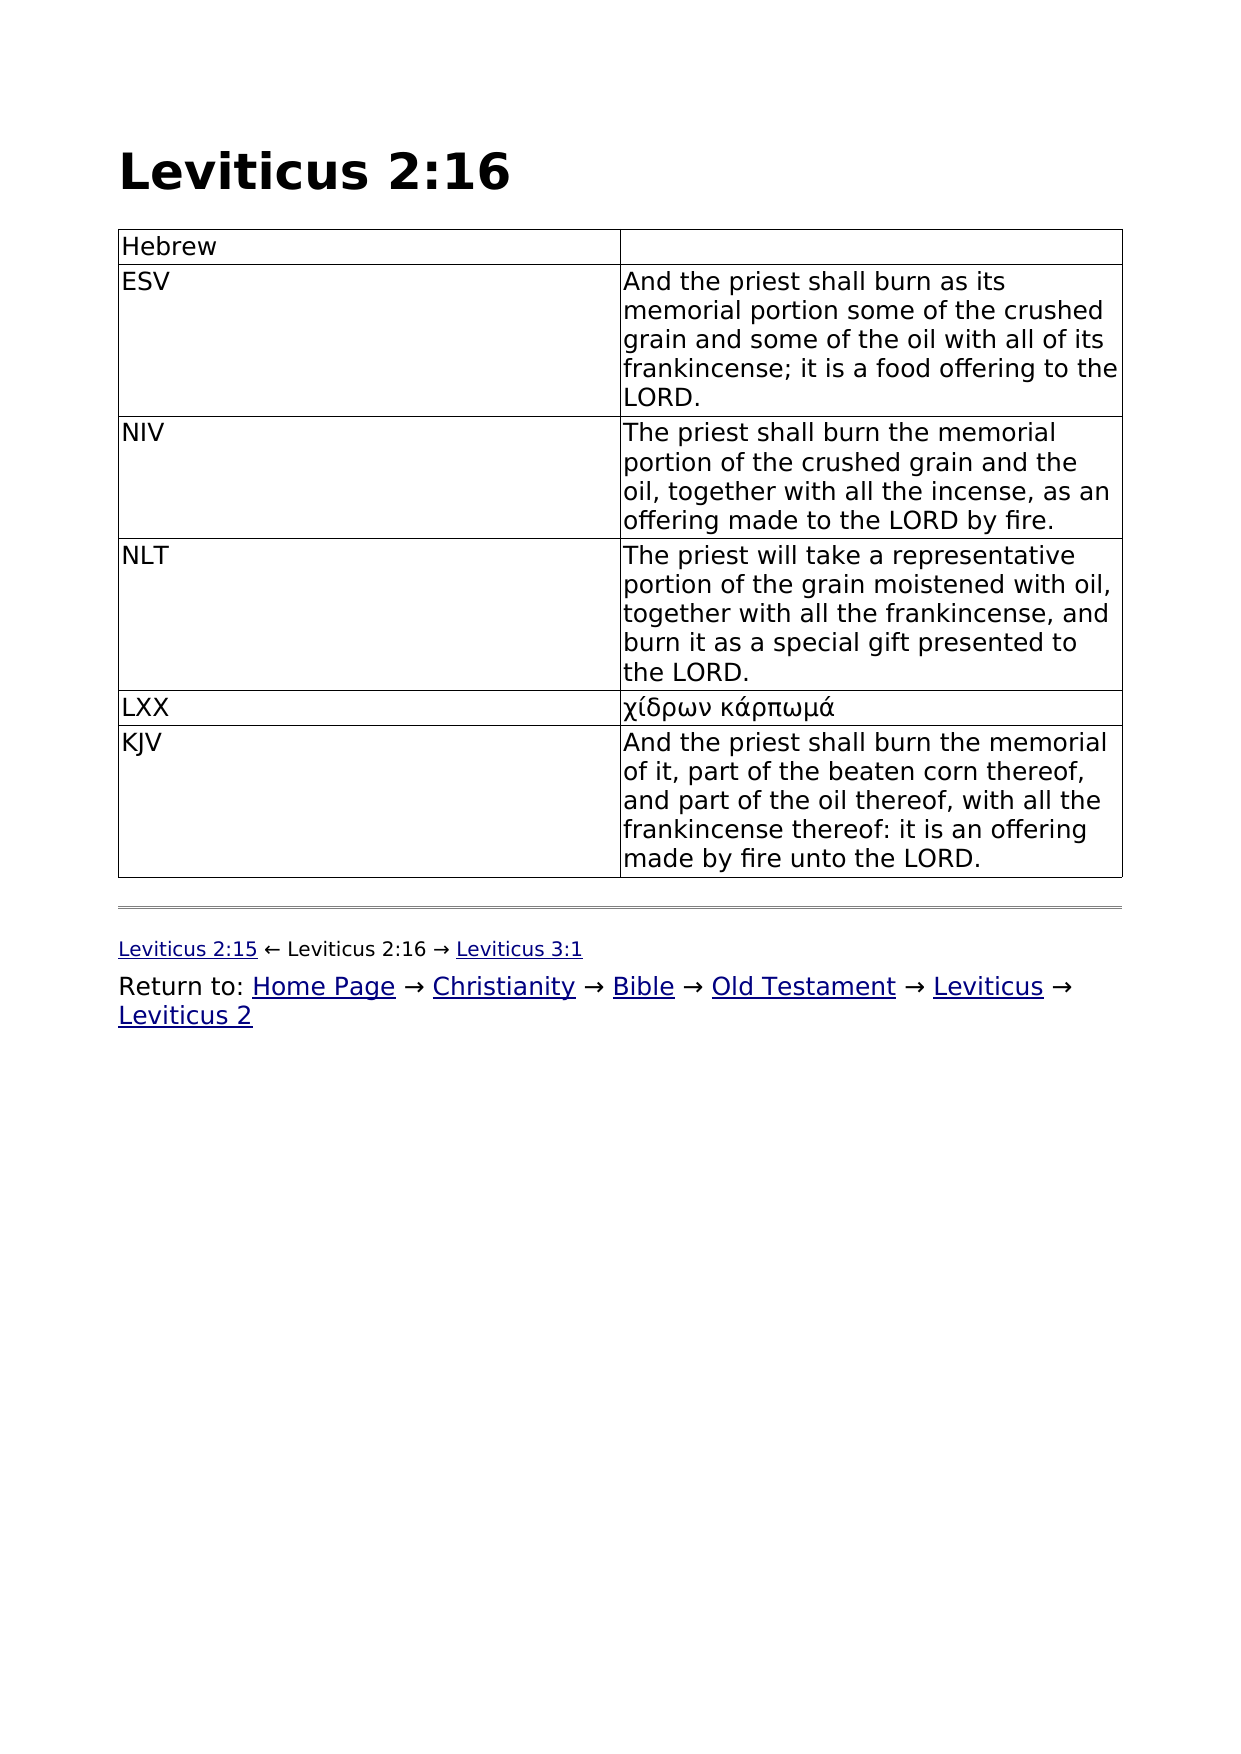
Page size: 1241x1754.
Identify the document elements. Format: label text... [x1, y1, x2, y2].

table_cell The priest shall burn the memorial portion of the crushed grain and the oil, together with all the incense, as an offering made to the LORD by fire. [621, 417, 1122, 538]
subtitle Leviticus 2:16 [118, 143, 1122, 201]
table_cell KJV [119, 726, 620, 877]
table_header [621, 230, 1122, 264]
table_cell LXX [119, 691, 620, 725]
table_cell NLT [119, 539, 620, 690]
table_cell ESV [119, 265, 620, 416]
table_cell And the priest shall burn the memorial of it, part of the beaten corn thereof, and part of the oil thereof, with all the frankincense thereof: it is an offering made by fire unto the LORD. [621, 726, 1122, 877]
text Return to: Home Page → Christianity → Bible → Old Testament → Leviticus → Leviticus 2 [118, 972, 1122, 1030]
text Leviticus 2:15 ← Leviticus 2:16 → Leviticus 3:1 [118, 938, 1122, 972]
table_cell NIV [119, 417, 620, 538]
table_header Hebrew [119, 230, 620, 264]
table_cell And the priest shall burn as its memorial portion some of the crushed grain and some of the oil with all of its frankincense; it is a food offering to the LORD. [621, 265, 1122, 416]
table_cell χίδρων κάρπωμά [621, 691, 1122, 725]
table_cell The priest will take a representative portion of the grain moistened with oil, together with all the frankincense, and burn it as a special gift presented to the LORD. [621, 539, 1122, 690]
